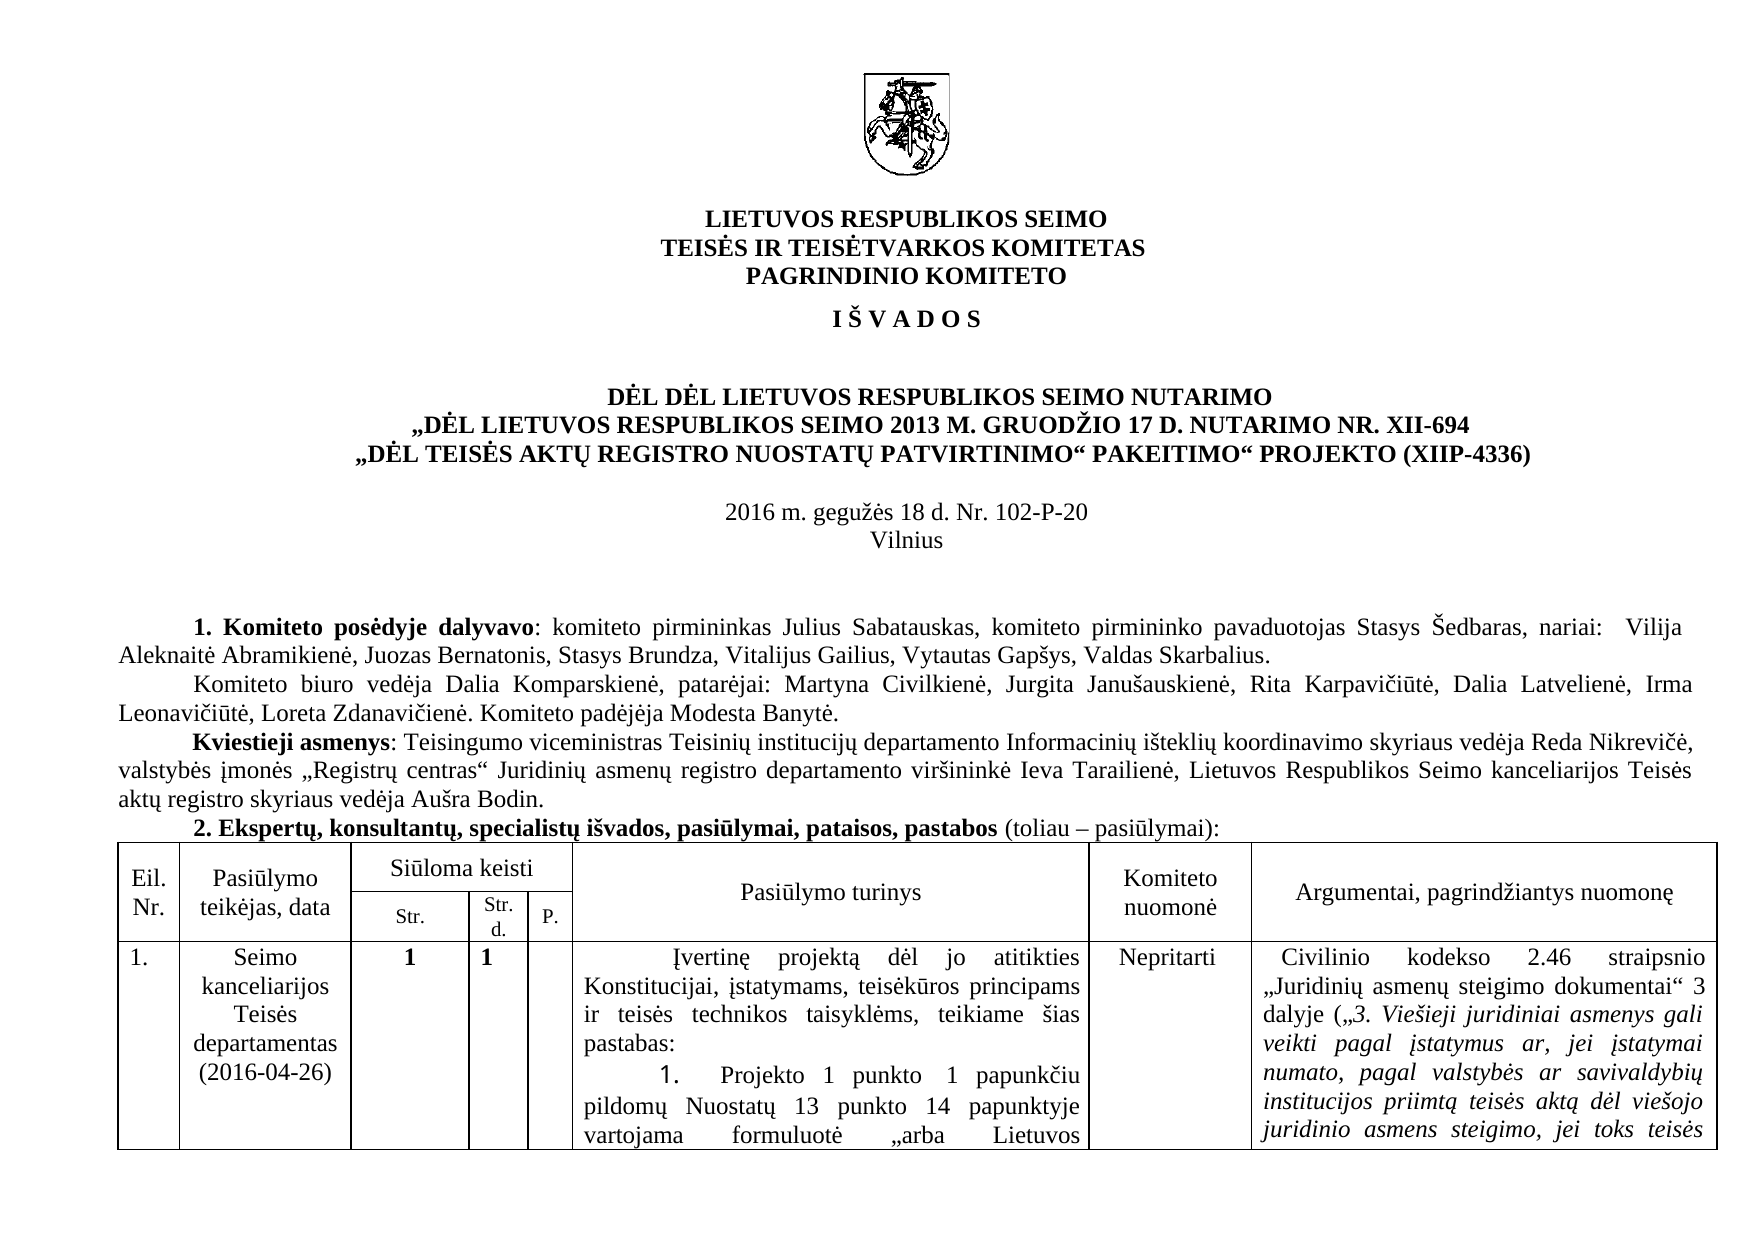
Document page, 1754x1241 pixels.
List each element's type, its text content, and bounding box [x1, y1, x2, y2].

table_header Eil. Nr. [119, 843, 179, 941]
table_cell 1 [352, 942, 468, 1149]
table_cell Civilinio kodekso 2.46 straipsnio „Juridinių asmenų steigimo dokumentai“ 3 dalyje („3. Viešieji juridiniai asmenys gali veikti pagal įstatymus ar, jei įstatymai numato, pagal valstybės ar savivaldybių institucijos priimtą teisės aktą dėl viešojo juridinio asmens steigimo, jei toks teisės [1252, 942, 1716, 1149]
table_cell 1. [119, 942, 179, 1149]
text Kviestieji asmenys: Teisingumo viceministras Teisinių institucijų departamento Informacinių išteklių koordinavimo skyriaus vedėja Reda Nikrevičė, valstybės įmonės „Registrų centras“ Juridinių asmenų registro departamento viršininkė Ieva Tarailienė, Lietuvos Respublikos Seimo kanceliarijos Teisės aktų registro skyriaus vedėja Aušra Bodin. [118, 727, 1694, 813]
text 2. Ekspertų, konsultantų, specialistų išvados, pasiūlymai, pataisos, pastabos (toliau – pasiūlymai): [118, 813, 1694, 842]
table_cell Str. d. [470, 892, 527, 941]
text „DĖL LIETUVOS RESPUBLIKOS SEIMO 2013 M. GRUODŽIO 17 D. NUTARIMO NR. XII-694 [118, 410, 1694, 439]
table_header Siūloma keisti [352, 843, 572, 891]
table_cell 1 [470, 942, 527, 1149]
subtitle I Š V A D O S [118, 304, 1694, 333]
table_cell Įvertinę projektą dėl jo atitikties Konstitucijai, įstatymams, teisėkūros principams ir teisės technikos taisyklėms, teikiame šias pastabas: 1. Projekto 1 punkto 1 papunkčiu pildomų Nuostatų 13 punkto 14 papunktyje vartojama formuluotė „arba Lietuvos [573, 942, 1088, 1149]
text Vilnius [118, 525, 1694, 554]
text DĖL DĖL LIETUVOS RESPUBLIKOS SEIMO NUTARIMO [118, 382, 1694, 410]
text „DĖL TEISĖS AKTŲ REGISTRO NUOSTATŲ PATVIRTINIMO“ PAKEITIMO“ PROJEKTO (XIIP-4336) [118, 439, 1694, 468]
table_cell Str. [352, 892, 468, 941]
text LIETUVOS RESPUBLIKOS SEIMO [118, 204, 1694, 233]
table_cell [529, 942, 572, 1149]
text 1. Komiteto posėdyje dalyvavo: komiteto pirmininkas Julius Sabatauskas, komiteto pirmininko pavaduotojas Stasys Šedbaras, nariai: Vilija Aleknaitė Abramikienė, Juozas Bernatonis, Stasys Brundza, Vitalijus Gailius, Vytautas Gapšys, Valdas Skarbalius. [118, 612, 1683, 669]
subtitle PAGRINDINIO KOMITETO [118, 261, 1694, 290]
table_header Argumentai, pagrindžiantys nuomonę [1252, 843, 1716, 941]
table_header Komiteto nuomonė [1090, 843, 1251, 941]
table_cell P. [529, 892, 572, 941]
text TEISĖS IR TEISĖTVARKOS komitetas [118, 233, 1694, 261]
table_cell Seimo kanceliarijos Teisės departamentas (2016-04-26) [180, 942, 350, 1149]
text 2016 m. gegužės 18 d. Nr. 102-P-20 [118, 497, 1694, 525]
table_cell Nepritarti [1090, 942, 1251, 1149]
text Komiteto biuro vedėja Dalia Komparskienė, patarėjai: Martyna Civilkienė, Jurgita Janušauskienė, Rita Karpavičiūtė, Dalia Latvelienė, Irma Leonavičiūtė, Loreta Zdanavičienė. Komiteto padėjėja Modesta Banytė. [118, 669, 1694, 727]
table_header Pasiūlymo teikėjas, data [180, 843, 350, 941]
table_header Pasiūlymo turinys [573, 843, 1088, 941]
